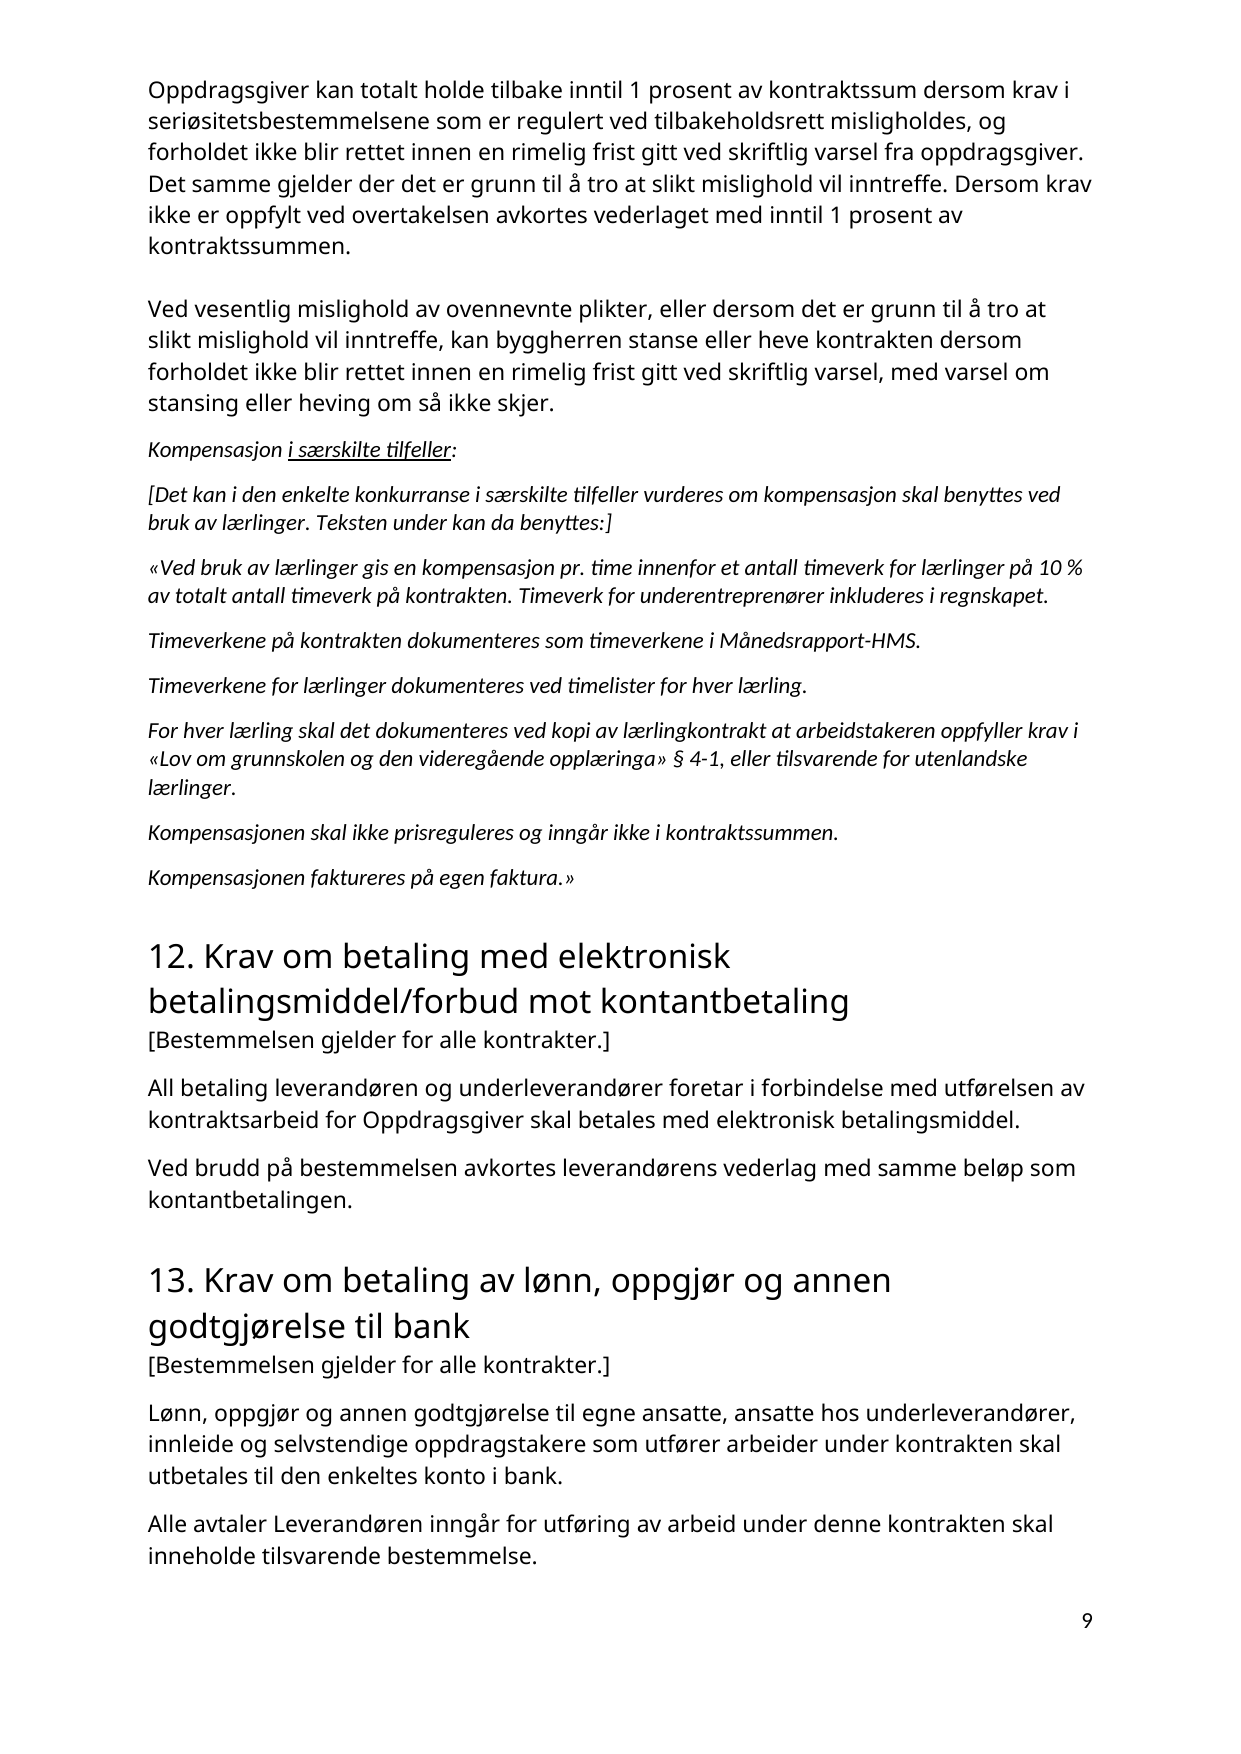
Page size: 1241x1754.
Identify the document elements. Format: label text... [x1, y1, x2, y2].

text Ved vesentlig mislighold av ovennevnte plikter, eller dersom det er grunn til å tro at slikt mislighold vil inntreffe, kan byggherren stanse eller heve kontrakten dersom forholdet ikke blir rettet innen en rimelig frist gitt ved skriftlig varsel, med varsel om stansing eller heving om så ikke skjer. [148, 292, 1093, 418]
text All betaling leverandøren og underleverandører foretar i forbindelse med utførelsen av kontraktsarbeid for Oppdragsgiver skal betales med elektronisk betalingsmiddel. [148, 1072, 1093, 1135]
text For hver lærling skal det dokumenteres ved kopi av lærlingkontrakt at arbeidstakeren oppfyller krav i «Lov om grunnskolen og den videregående opplæringa» § 4-1, eller tilsvarende for utenlandske lærlinger. [148, 716, 1093, 801]
text Alle avtaler Leverandøren inngår for utføring av arbeid under denne kontrakten skal inneholde tilsvarende bestemmelse. [148, 1508, 1093, 1571]
text Timeverkene for lærlinger dokumenteres ved timelister for hver lærling. [148, 671, 1093, 699]
subtitle 12. Krav om betaling med elektronisk betalingsmiddel/forbud mot kontantbetaling [148, 932, 1093, 1024]
text Timeverkene på kontrakten dokumenteres som timeverkene i Månedsrapport-HMS. [148, 627, 1093, 654]
text Lønn, oppgjør og annen godtgjørelse til egne ansatte, ansatte hos underleverandører, innleide og selvstendige oppdragstakere som utfører arbeider under kontrakten skal utbetales til den enkeltes konto i bank. [148, 1397, 1093, 1491]
text Kompensasjonen faktureres på egen faktura.» [148, 863, 1093, 891]
text [Bestemmelsen gjelder for alle kontrakter.] [148, 1024, 1093, 1055]
text [Bestemmelsen gjelder for alle kontrakter.] [148, 1349, 1093, 1380]
text Kompensasjonen skal ikke prisreguleres og inngår ikke i kontraktssummen. [148, 818, 1093, 846]
text Ved brudd på bestemmelsen avkortes leverandørens vederlag med samme beløp som kontantbetalingen. [148, 1152, 1093, 1215]
text Kompensasjon i særskilte tilfeller: [148, 435, 1093, 463]
text Oppdragsgiver kan totalt holde tilbake inntil 1 prosent av kontraktssum dersom krav i seriøsitetsbestemmelsene som er regulert ved tilbakeholdsrett misligholdes, og forholdet ikke blir rettet innen en rimelig frist gitt ved skriftlig varsel fra oppdragsgiver. Det samme gjelder der det er grunn til å tro at slikt mislighold vil inntreffe. Dersom krav ikke er oppfylt ved overtakelsen avkortes vederlaget med inntil 1 prosent av kontraktssummen. [148, 74, 1093, 261]
text [Det kan i den enkelte konkurranse i særskilte tilfeller vurderes om kompensasjon skal benyttes ved bruk av lærlinger. Teksten under kan da benyttes:] [148, 480, 1093, 537]
subtitle 13. Krav om betaling av lønn, oppgjør og annen godtgjørelse til bank [148, 1257, 1093, 1348]
text «Ved bruk av lærlinger gis en kompensasjon pr. time innenfor et antall timeverk for lærlinger på 10 % av totalt antall timeverk på kontrakten. Timeverk for underentreprenører inkluderes i regnskapet. [148, 553, 1093, 610]
